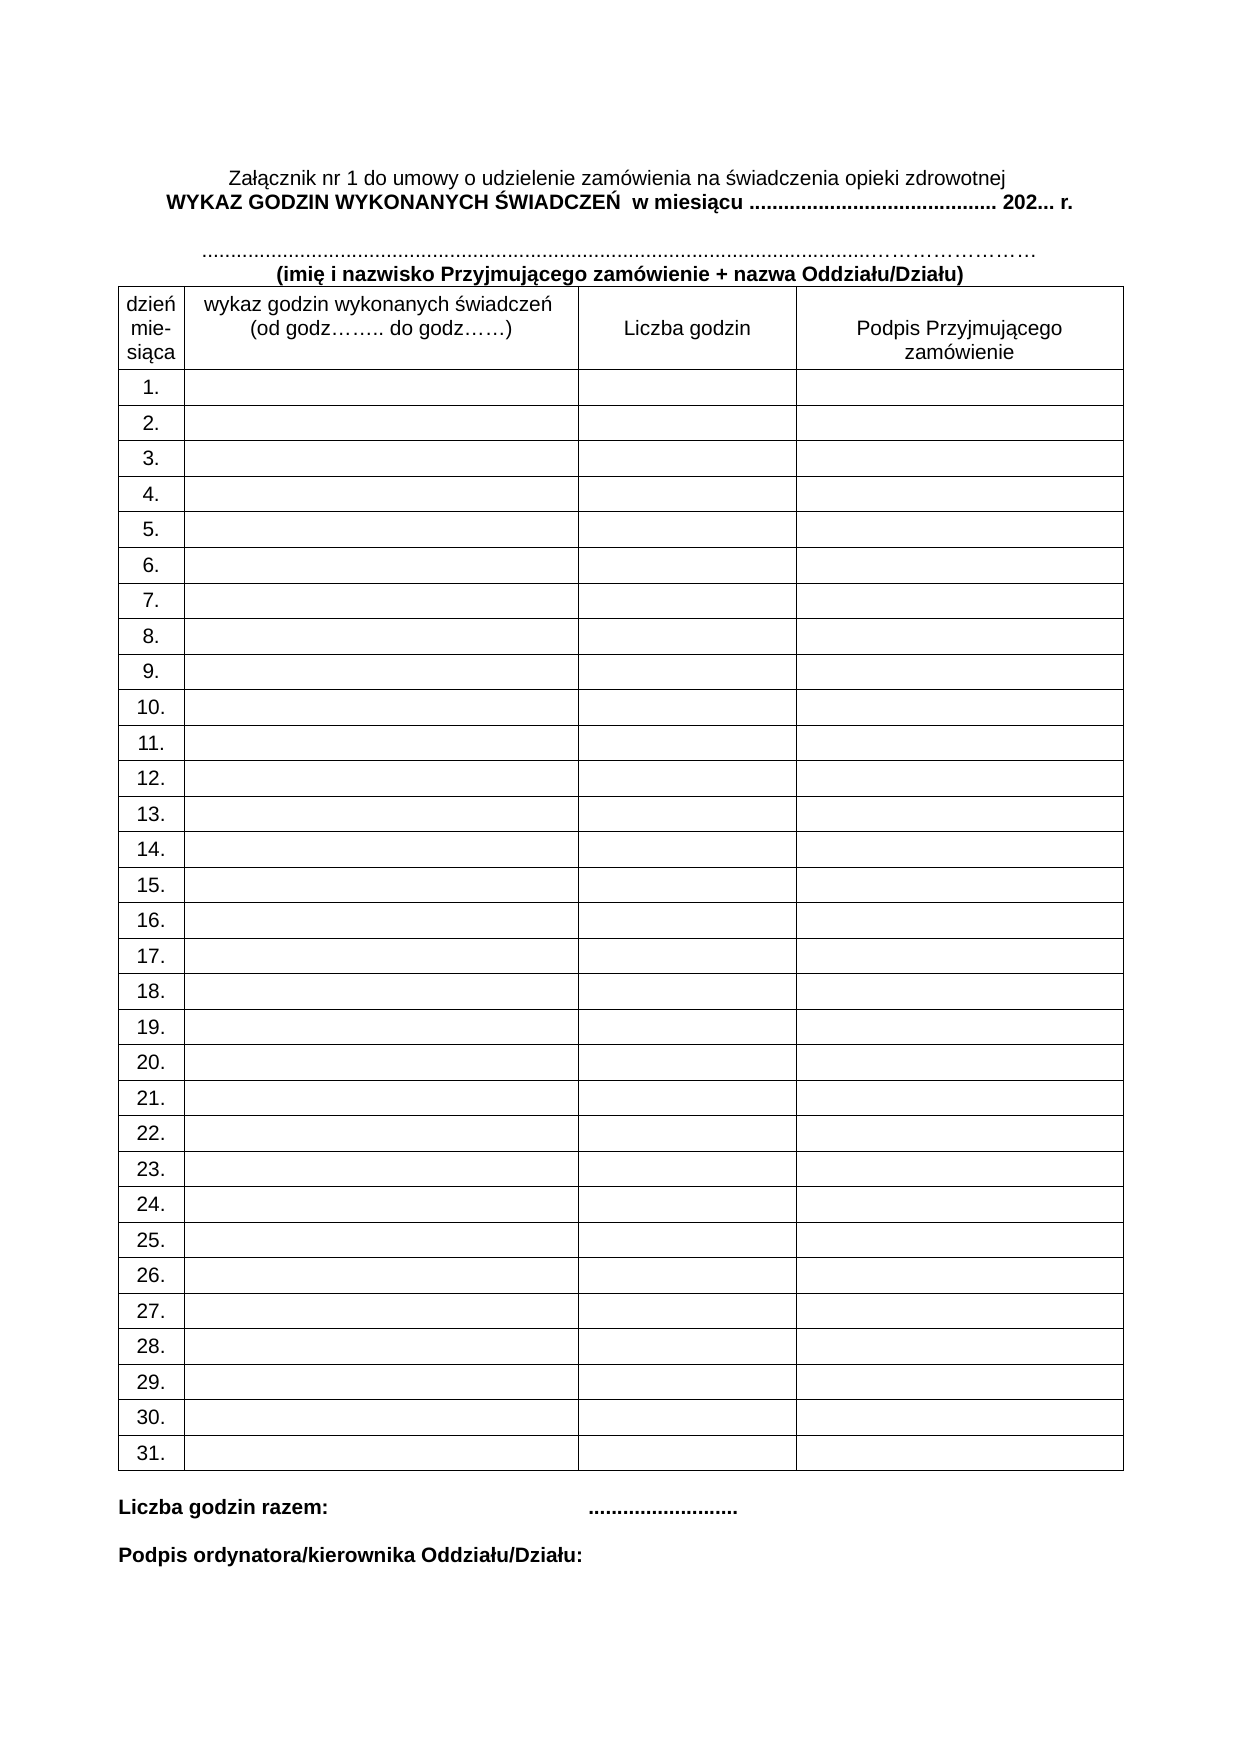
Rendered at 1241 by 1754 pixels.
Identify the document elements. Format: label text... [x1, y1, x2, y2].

table_cell 8. [119, 619, 184, 653]
table_cell 30. [119, 1400, 184, 1435]
table_cell [579, 548, 796, 582]
table_cell [579, 1045, 796, 1080]
table_cell [797, 761, 1123, 796]
table_cell [185, 1436, 578, 1470]
table_header wykaz godzin wykonanych świadczeń (od godz…….. do godz……) [185, 287, 578, 369]
table_header Liczba godzin [579, 287, 796, 369]
table_cell [579, 939, 796, 973]
table_cell [579, 974, 796, 1009]
table_cell [185, 1116, 578, 1151]
table_cell [185, 619, 578, 653]
table_cell [579, 903, 796, 938]
table_cell [579, 832, 796, 867]
table_cell [185, 1400, 578, 1435]
table_cell 10. [119, 690, 184, 724]
table_cell [797, 1400, 1123, 1435]
table_cell [579, 1365, 796, 1399]
table_cell [579, 655, 796, 689]
table_header dzień mie-siąca [119, 287, 184, 369]
table_cell [797, 690, 1123, 724]
table_cell [797, 1258, 1123, 1293]
table_cell [579, 370, 796, 405]
table_cell [185, 655, 578, 689]
table_cell 29. [119, 1365, 184, 1399]
table_cell [579, 1010, 796, 1044]
table_cell [185, 1187, 578, 1222]
table_cell [579, 1152, 796, 1186]
table_cell [797, 832, 1123, 867]
table_cell [797, 1365, 1123, 1399]
table_cell [185, 690, 578, 724]
table_cell 7. [119, 584, 184, 618]
table_cell 18. [119, 974, 184, 1009]
table_cell [579, 1081, 796, 1115]
table_cell 5. [119, 512, 184, 547]
table_cell [797, 619, 1123, 653]
table_cell [797, 726, 1123, 760]
table_cell [185, 1081, 578, 1115]
table_cell [797, 1081, 1123, 1115]
table_cell 22. [119, 1116, 184, 1151]
text ....................................................................................................................…………………… [118, 238, 1122, 262]
table_cell 14. [119, 832, 184, 867]
table_cell [797, 1010, 1123, 1044]
table_cell [185, 1223, 578, 1257]
table_cell 11. [119, 726, 184, 760]
text Załącznik nr 1 do umowy o udzielenie zamówienia na świadczenia opieki zdrowotnej [118, 166, 1122, 190]
table_cell [797, 903, 1123, 938]
table_cell 20. [119, 1045, 184, 1080]
table_cell [797, 441, 1123, 476]
table_cell 3. [119, 441, 184, 476]
table_cell [579, 1187, 796, 1222]
table_cell [797, 939, 1123, 973]
table_cell [185, 761, 578, 796]
table_cell 15. [119, 868, 184, 902]
table_cell 24. [119, 1187, 184, 1222]
table_cell [185, 1365, 578, 1399]
table_cell [797, 974, 1123, 1009]
table_cell [185, 974, 578, 1009]
table_cell 27. [119, 1294, 184, 1328]
table_cell [185, 477, 578, 511]
table_cell [185, 441, 578, 476]
table_cell [579, 761, 796, 796]
table_cell 26. [119, 1258, 184, 1293]
table_cell [185, 1294, 578, 1328]
table_cell 25. [119, 1223, 184, 1257]
table_cell [185, 832, 578, 867]
table_cell [185, 1258, 578, 1293]
table_cell [579, 1223, 796, 1257]
text Podpis ordynatora/kierownika Oddziału/Działu: [118, 1542, 1122, 1566]
table_cell [185, 406, 578, 440]
table_cell 16. [119, 903, 184, 938]
table_cell [185, 370, 578, 405]
table_cell [797, 548, 1123, 582]
table_cell [797, 1436, 1123, 1470]
table_cell [797, 655, 1123, 689]
table_cell [797, 1152, 1123, 1186]
table_cell [185, 512, 578, 547]
table_cell 6. [119, 548, 184, 582]
table_cell 9. [119, 655, 184, 689]
table_cell [797, 1223, 1123, 1257]
table_header Podpis Przyjmującego zamówienie [797, 287, 1123, 369]
table_cell 21. [119, 1081, 184, 1115]
table_cell [185, 1152, 578, 1186]
table_cell [185, 548, 578, 582]
table_cell [579, 1436, 796, 1470]
table_cell 28. [119, 1329, 184, 1364]
table_cell 4. [119, 477, 184, 511]
table_cell [579, 690, 796, 724]
table_cell 23. [119, 1152, 184, 1186]
table_cell [797, 370, 1123, 405]
table_cell [579, 797, 796, 831]
table_cell [185, 797, 578, 831]
table_cell [579, 1116, 796, 1151]
table_cell [797, 1329, 1123, 1364]
table_cell [185, 939, 578, 973]
table_cell [797, 1294, 1123, 1328]
text (imię i nazwisko Przyjmującego zamówienie + nazwa Oddziału/Działu) [118, 262, 1122, 286]
table_cell [797, 477, 1123, 511]
table_cell [579, 1294, 796, 1328]
table_cell [579, 1329, 796, 1364]
table_cell [797, 797, 1123, 831]
table_cell [185, 584, 578, 618]
table_cell 31. [119, 1436, 184, 1470]
table_cell [797, 868, 1123, 902]
table_cell [185, 1329, 578, 1364]
table_cell 17. [119, 939, 184, 973]
table_cell [797, 1187, 1123, 1222]
table_cell 12. [119, 761, 184, 796]
table_cell [579, 584, 796, 618]
table_cell 13. [119, 797, 184, 831]
table_cell [579, 726, 796, 760]
table_cell [185, 903, 578, 938]
table_cell [579, 477, 796, 511]
table_cell [797, 406, 1123, 440]
table_cell [579, 1258, 796, 1293]
table_cell [579, 868, 796, 902]
text WYKAZ GODZIN WYKONANYCH ŚWIADCZEŃ w miesiącu ........................................... 202... r. [118, 190, 1122, 214]
text Liczba godzin razem: .......................... [118, 1494, 1122, 1518]
table_cell [579, 512, 796, 547]
table_cell [797, 1045, 1123, 1080]
table_cell 1. [119, 370, 184, 405]
table_cell [579, 619, 796, 653]
table_cell [185, 1010, 578, 1044]
table_cell [579, 1400, 796, 1435]
table_cell 19. [119, 1010, 184, 1044]
table_cell [185, 868, 578, 902]
table_cell [185, 726, 578, 760]
table_cell [797, 1116, 1123, 1151]
table_cell 2. [119, 406, 184, 440]
table_cell [185, 1045, 578, 1080]
table_cell [797, 584, 1123, 618]
table_cell [579, 441, 796, 476]
table_cell [579, 406, 796, 440]
table_cell [797, 512, 1123, 547]
